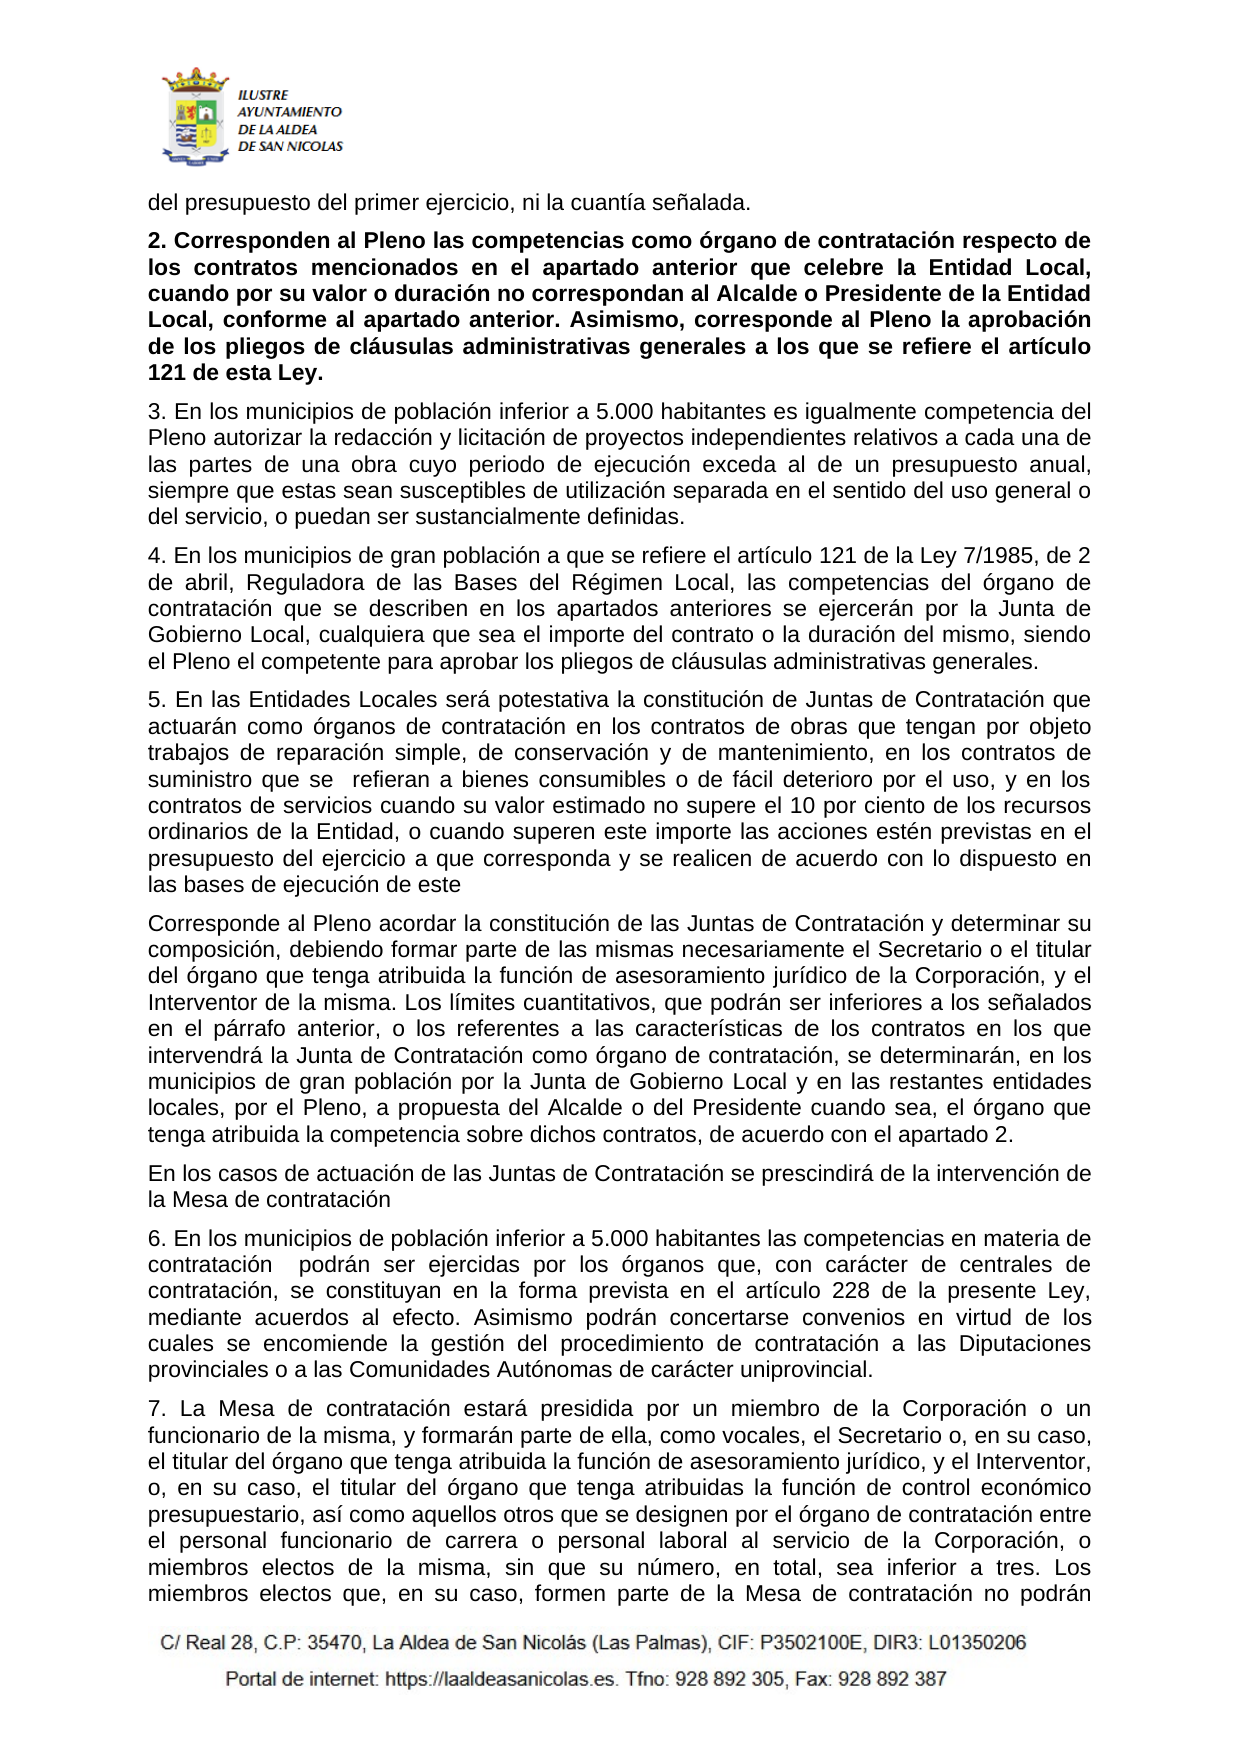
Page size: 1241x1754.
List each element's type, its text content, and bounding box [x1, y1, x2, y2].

picture [148, 1626, 1033, 1695]
text 5. En las Entidades Locales será potestativa la constitución de Juntas de Contratación que actuarán como órganos de contratación en los contratos de obras que tengan por objeto trabajos de reparación simple, de conservación y de mantenimiento, en los contratos de suministro que se refieran a bienes consumibles o de fácil deterioro por el uso, y en los contratos de servicios cuando su valor estimado no supere el 10 por ciento de los recursos ordinarios de la Entidad, o cuando superen este importe las acciones estén previstas en el presupuesto del ejercicio a que corresponda y se realicen de acuerdo con lo dispuesto en las bases de ejecución de este [148, 686, 1093, 897]
text En los casos de actuación de las Juntas de Contratación se prescindirá de la intervención de la Mesa de contratación [148, 1159, 1093, 1212]
text 2. Corresponden al Pleno las competencias como órgano de contratación respecto de los contratos mencionados en el apartado anterior que celebre la Entidad Local, cuando por su valor o duración no correspondan al Alcalde o Presidente de la Entidad Local, conforme al apartado anterior. Asimismo, corresponde al Pleno la aprobación de los pliegos de cláusulas administrativas generales a los que se refiere el artículo 121 de esta Ley. [148, 227, 1093, 385]
text 6. En los municipios de población inferior a 5.000 habitantes las competencias en materia de contratación podrán ser ejercidas por los órganos que, con carácter de centrales de contratación, se constituyan en la forma prevista en el artículo 228 de la presente Ley, mediante acuerdos al efecto. Asimismo podrán concertarse convenios en virtud de los cuales se encomiende la gestión del procedimiento de contratación a las Diputaciones provinciales o a las Comunidades Autónomas de carácter uniprovincial. [148, 1225, 1093, 1383]
text Corresponde al Pleno acordar la constitución de las Juntas de Contratación y determinar su composición, debiendo formar parte de las mismas necesariamente el Secretario o el titular del órgano que tenga atribuida la función de asesoramiento jurídico de la Corporación, y el Interventor de la misma. Los límites cuantitativos, que podrán ser inferiores a los señalados en el párrafo anterior, o los referentes a las características de los contratos en los que intervendrá la Junta de Contratación como órgano de contratación, se determinarán, en los municipios de gran población por la Junta de Gobierno Local y en las restantes entidades locales, por el Pleno, a propuesta del Alcalde o del Presidente cuando sea, el órgano que tenga atribuida la competencia sobre dichos contratos, de acuerdo con el apartado 2. [148, 910, 1093, 1147]
picture [148, 59, 359, 174]
text 7. La Mesa de contratación estará presidida por un miembro de la Corporación o un funcionario de la misma, y formarán parte de ella, como vocales, el Secretario o, en su caso, el titular del órgano que tenga atribuida la función de asesoramiento jurídico, y el Interventor, o, en su caso, el titular del órgano que tenga atribuidas la función de control económico presupuestario, así como aquellos otros que se designen por el órgano de contratación entre el personal funcionario de carrera o personal laboral al servicio de la Corporación, o miembros electos de la misma, sin que su número, en total, sea inferior a tres. Los miembros electos que, en su caso, formen parte de la Mesa de contratación no podrán [148, 1395, 1093, 1606]
text del presupuesto del primer ejercicio, ni la cuantía señalada. [148, 188, 1093, 215]
text 4. En los municipios de gran población a que se refiere el artículo 121 de la Ley 7/1985, de 2 de abril, Reguladora de las Bases del Régimen Local, las competencias del órgano de contratación que se describen en los apartados anteriores se ejercerán por la Junta de Gobierno Local, cualquiera que sea el importe del contrato o la duración del mismo, siendo el Pleno el competente para aprobar los pliegos de cláusulas administrativas generales. [148, 542, 1093, 674]
text 3. En los municipios de población inferior a 5.000 habitantes es igualmente competencia del Pleno autorizar la redacción y licitación de proyectos independientes relativos a cada una de las partes de una obra cuyo periodo de ejecución exceda al de un presupuesto anual, siempre que estas sean susceptibles de utilización separada en el sentido del uso general o del servicio, o puedan ser sustancialmente definidas. [148, 398, 1093, 530]
